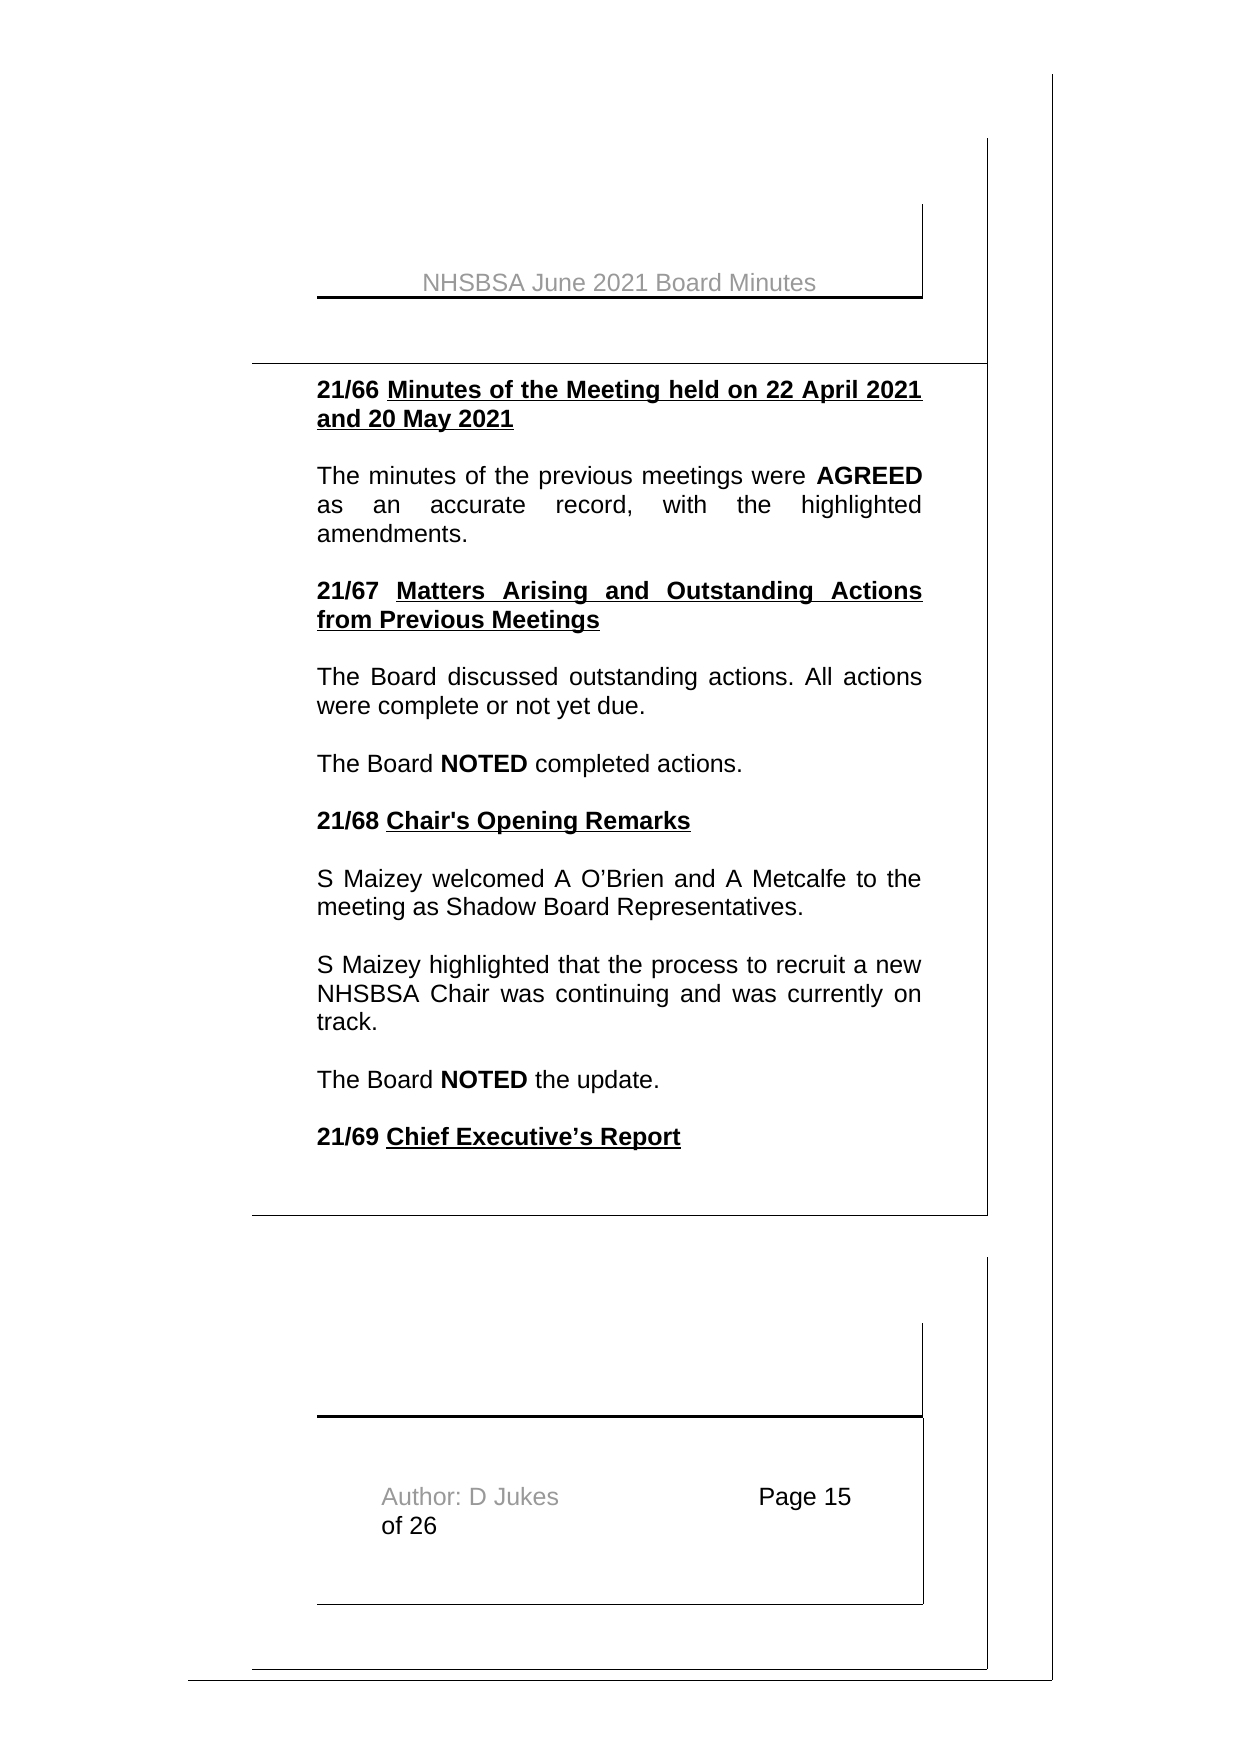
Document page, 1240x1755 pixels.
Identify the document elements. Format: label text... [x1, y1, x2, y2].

text 21/66 Minutes of the Meeting held on 22 April 2021 and 20 May 2021 [252, 310, 987, 432]
text 21/67 Matters Arising and Outstanding Actions from Previous Meetings [252, 576, 987, 633]
text The Board NOTED completed actions. [252, 748, 987, 777]
text The Board discussed outstanding actions. All actions were complete or not yet due. [252, 662, 987, 720]
text S Maizey highlighted that the process to recruit a new NHSBSA Chair was continuing and was currently on track. [252, 950, 987, 1036]
text The Board NOTED the update. [252, 1065, 987, 1093]
text The minutes of the previous meetings were AGREED as an accurate record, with the highlighted amendments. [252, 461, 987, 547]
text 21/68 Chair's Opening Remarks [252, 806, 987, 835]
text S Maizey welcomed A O’Brien and A Metcalfe to the meeting as Shadow Board Representatives. [252, 863, 987, 921]
text 21/69 Chief Executive’s Report [252, 1122, 987, 1215]
